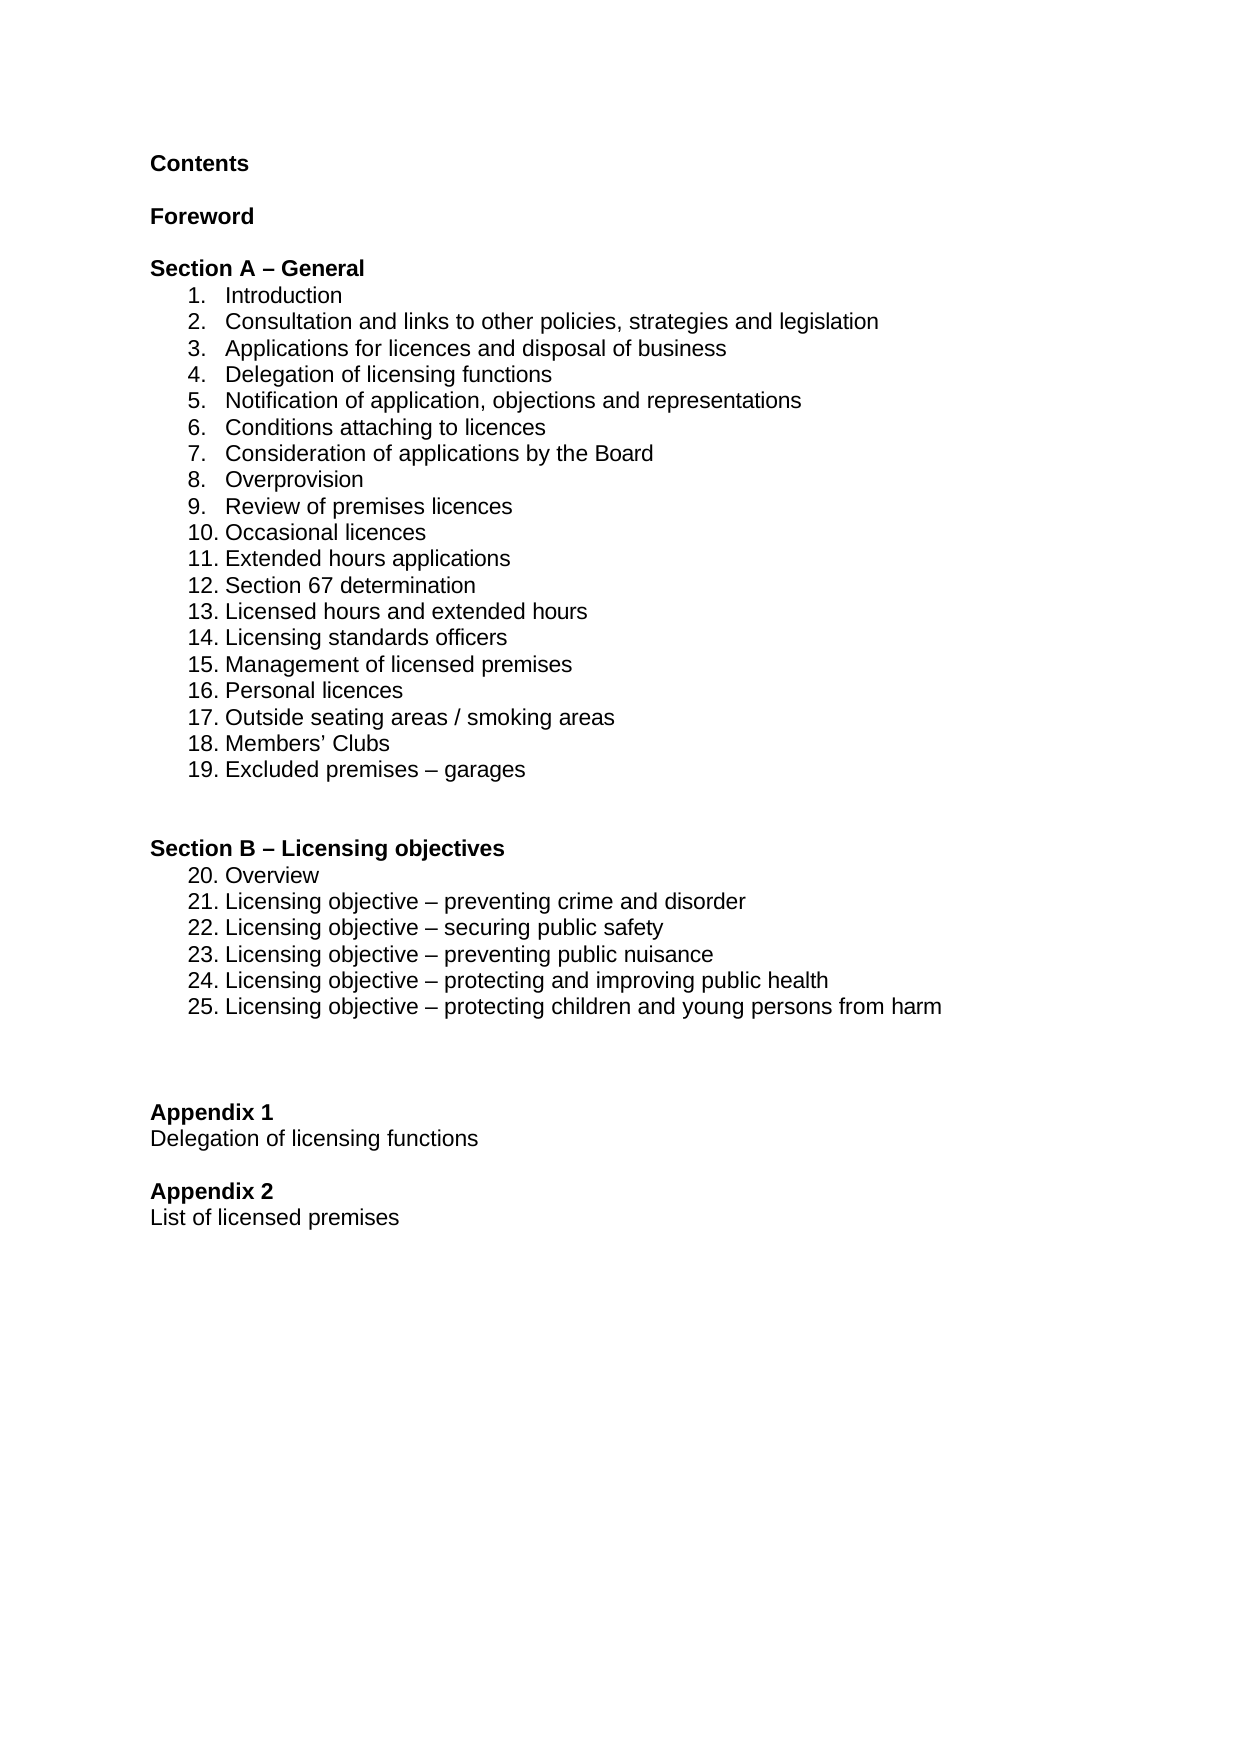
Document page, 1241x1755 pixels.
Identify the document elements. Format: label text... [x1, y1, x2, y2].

list Conditions attaching to licences [187, 413, 1091, 440]
list Outside seating areas / smoking areas [187, 703, 1091, 730]
text List of licensed premises [150, 1204, 1091, 1231]
list Licensing objective – protecting and improving public health [187, 967, 1091, 993]
text Delegation of licensing functions [150, 1125, 1091, 1151]
list Excluded premises – garages [187, 756, 1091, 782]
list Review of premises licences [187, 493, 1091, 519]
text Appendix 1 [150, 1099, 1091, 1125]
text Section A – General [150, 255, 1091, 282]
text Foreword [150, 203, 1091, 229]
list Overview [187, 862, 1091, 888]
list Consideration of applications by the Board [187, 440, 1091, 466]
list Section 67 determination [187, 572, 1091, 598]
list Licensing objective – preventing public nuisance [187, 941, 1091, 967]
list Occasional licences [187, 519, 1091, 545]
subtitle Contents [150, 150, 1091, 176]
list Licensing objective – protecting children and young persons from harm [187, 993, 1091, 1020]
list Consultation and links to other policies, strategies and legislation [187, 308, 1091, 334]
list Overprovision [187, 466, 1091, 493]
text Section B – Licensing objectives [150, 835, 1091, 862]
list Extended hours applications [187, 545, 1091, 572]
list Members’ Clubs [187, 730, 1091, 756]
list Delegation of licensing functions [187, 361, 1091, 387]
list Licensing standards officers [187, 624, 1091, 651]
list Licensing objective – securing public safety [187, 914, 1091, 941]
list Personal licences [187, 677, 1091, 703]
list Introduction [187, 282, 1091, 308]
list Management of licensed premises [187, 651, 1091, 677]
text Appendix 2 [150, 1178, 1091, 1204]
list Licensing objective – preventing crime and disorder [187, 888, 1091, 914]
list Licensed hours and extended hours [187, 598, 1091, 624]
list Notification of application, objections and representations [187, 387, 1091, 413]
list Applications for licences and disposal of business [187, 334, 1091, 361]
